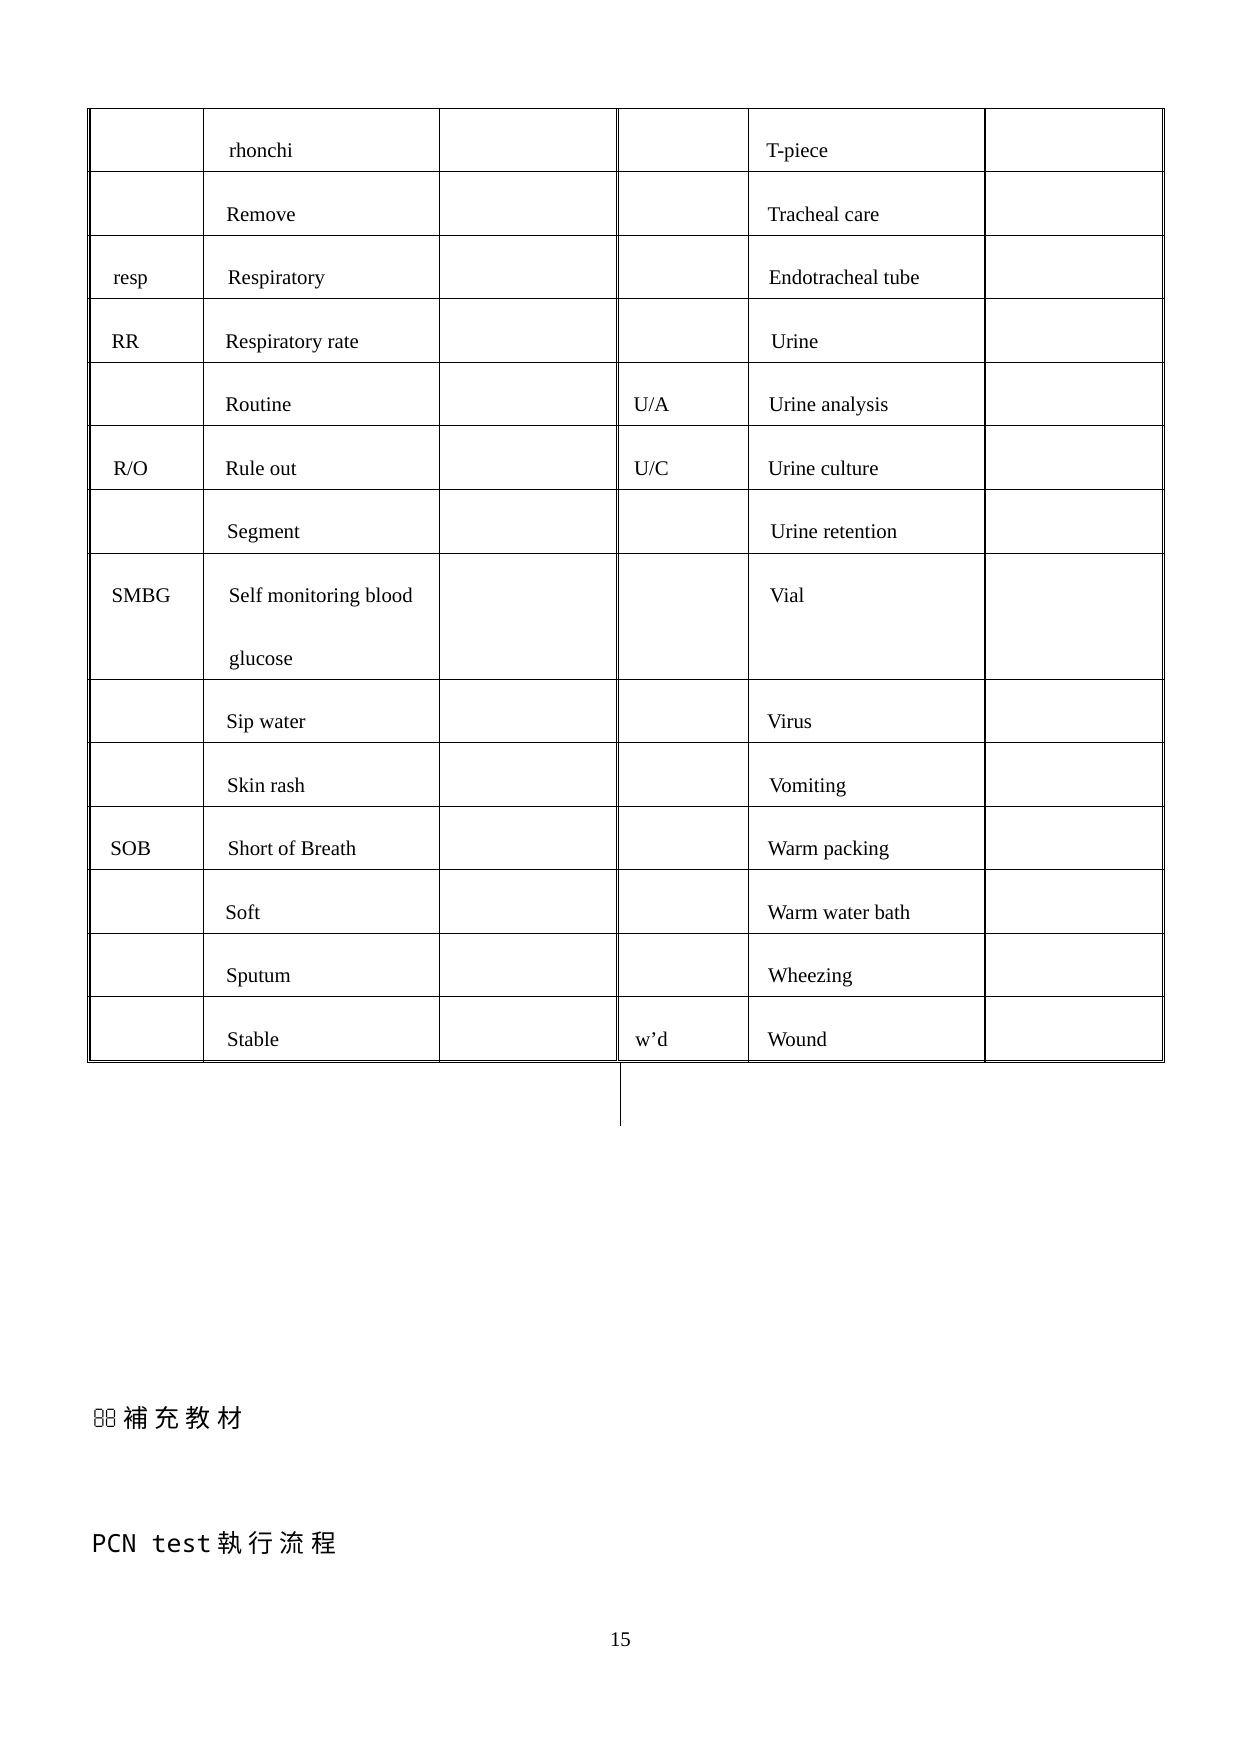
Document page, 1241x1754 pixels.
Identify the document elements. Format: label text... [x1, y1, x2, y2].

table_cell [986, 490, 1162, 552]
table_cell [440, 870, 616, 933]
table_cell Remove [204, 172, 439, 235]
table_cell w’d [619, 997, 748, 1060]
table_cell [619, 172, 748, 235]
table_cell [619, 807, 748, 869]
table_cell [91, 997, 203, 1060]
table_cell Warm water bath [749, 870, 984, 933]
table_cell U/A [619, 363, 748, 425]
table_cell [986, 554, 1162, 678]
table_cell Endotracheal tube [749, 236, 984, 298]
table_cell Urine analysis [749, 363, 984, 425]
table_cell Segment [204, 490, 439, 552]
table_cell Vomiting [749, 743, 984, 806]
table_cell Stable [204, 997, 439, 1060]
table_cell [619, 743, 748, 806]
table_cell [619, 109, 748, 171]
text 補充教材 [89, 1375, 1151, 1438]
table_cell Wound [749, 997, 984, 1060]
table_cell [986, 807, 1162, 869]
table_cell [986, 743, 1162, 806]
table_cell [619, 236, 748, 298]
table_cell [986, 299, 1162, 362]
table_cell [986, 870, 1162, 933]
table_cell [619, 490, 748, 552]
table_cell [440, 363, 616, 425]
table_cell [619, 554, 748, 678]
table_cell [440, 934, 616, 996]
table_cell [619, 870, 748, 933]
table_cell Respiratory [204, 236, 439, 298]
table_cell [986, 426, 1162, 489]
table_cell Urine retention [749, 490, 984, 552]
table_cell Urine [749, 299, 984, 362]
text PCN test執行流程 [89, 1500, 1151, 1563]
table_cell [440, 109, 616, 171]
table_cell R/O [91, 426, 203, 489]
table_cell [986, 363, 1162, 425]
table_cell [440, 490, 616, 552]
table_cell U/C [619, 426, 748, 489]
table_cell [91, 934, 203, 996]
table_cell [91, 680, 203, 742]
table_cell Short of Breath [204, 807, 439, 869]
table_cell Sip water [204, 680, 439, 742]
table_cell [91, 743, 203, 806]
table_cell [986, 997, 1162, 1060]
table_cell [440, 680, 616, 742]
table_cell [91, 172, 203, 235]
table_cell [986, 172, 1162, 235]
table_cell Skin rash [204, 743, 439, 806]
table_cell Self monitoring blood glucose [204, 554, 439, 678]
table_cell [619, 934, 748, 996]
table_cell Warm packing [749, 807, 984, 869]
table_cell resp [91, 236, 203, 298]
table_cell [440, 743, 616, 806]
table_cell [619, 680, 748, 742]
table_cell [986, 109, 1162, 171]
table_cell Sputum [204, 934, 439, 996]
table_cell Urine culture [749, 426, 984, 489]
table_cell Vial [749, 554, 984, 678]
table_cell [440, 172, 616, 235]
table_cell [91, 109, 203, 171]
table_cell SMBG [91, 554, 203, 678]
table_cell [440, 997, 616, 1060]
table_cell [986, 236, 1162, 298]
table_cell rhonchi [204, 109, 439, 171]
table_cell Tracheal care [749, 172, 984, 235]
table_cell Routine [204, 363, 439, 425]
table_cell [91, 870, 203, 933]
table_cell T-piece [749, 109, 984, 171]
table_cell [440, 426, 616, 489]
table_cell Rule out [204, 426, 439, 489]
table_cell [986, 934, 1162, 996]
table_cell Respiratory rate [204, 299, 439, 362]
table_cell [440, 236, 616, 298]
table_cell [91, 363, 203, 425]
table_cell [440, 554, 616, 678]
table_cell RR [91, 299, 203, 362]
table_cell Virus [749, 680, 984, 742]
table_cell [91, 490, 203, 552]
table_cell Soft [204, 870, 439, 933]
table_cell [986, 680, 1162, 742]
table_cell [619, 299, 748, 362]
table_cell SOB [91, 807, 203, 869]
table_cell [440, 807, 616, 869]
table_cell [440, 299, 616, 362]
table_cell Wheezing [749, 934, 984, 996]
